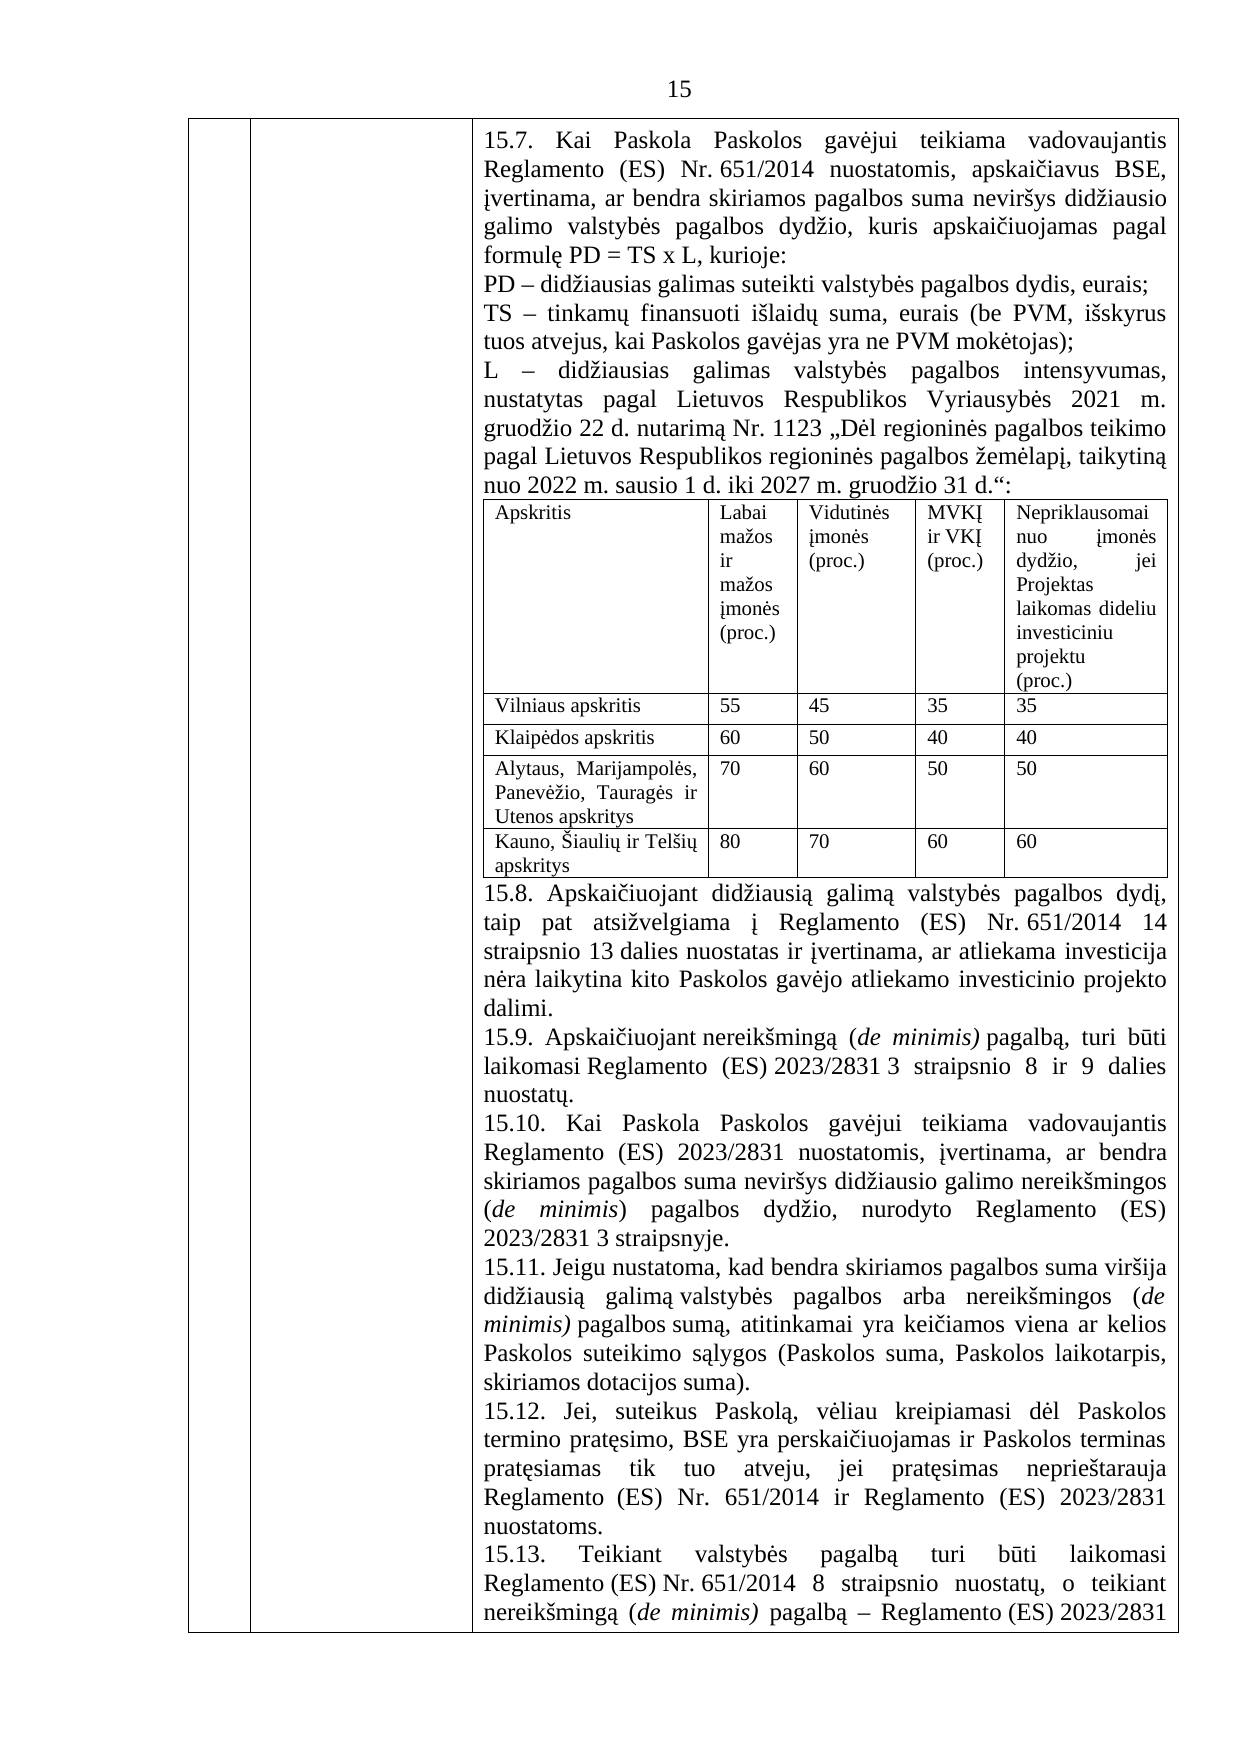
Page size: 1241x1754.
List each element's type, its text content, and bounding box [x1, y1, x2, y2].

table_header Vidutinės įmonės (proc.) [798, 500, 915, 692]
table_cell 60 [916, 829, 1004, 877]
table_cell 70 [798, 829, 915, 877]
table_cell 35 [1005, 694, 1167, 724]
table_header Nepriklausomai nuo įmonės dydžio, jei Projektas laikomas dideliu investiciniu projektu (proc.) [1005, 500, 1167, 692]
table_cell 60 [709, 725, 797, 755]
table_cell Kauno, Šiaulių ir Telšių apskritys [484, 829, 708, 877]
table_header Apskritis [484, 500, 708, 692]
table_cell 70 [709, 756, 797, 828]
table_cell 45 [798, 694, 915, 724]
table_cell 60 [1005, 829, 1167, 877]
table_cell 50 [916, 756, 1004, 828]
table_cell 50 [798, 725, 915, 755]
table_cell 55 [709, 694, 797, 724]
table_cell 50 [1005, 756, 1167, 828]
table_header MVKĮ ir VKĮ (proc.) [916, 500, 1004, 692]
table_cell [189, 119, 250, 1632]
table_cell 80 [709, 829, 797, 877]
table_cell 40 [1005, 725, 1167, 755]
table_cell 15.7. Kai Paskola Paskolos gavėjui teikiama vadovaujantis Reglamento (ES) Nr. 651/2014 nuostatomis, apskaičiavus BSE, įvertinama, ar bendra skiriamos pagalbos suma neviršys didžiausio galimo valstybės pagalbos dydžio, kuris apskaičiuojamas pagal formulę PD = TS x L, kurioje: PD – didžiausias galimas suteikti valstybės pagalbos dydis, eurais; TS – tinkamų finansuoti išlaidų suma, eurais (be PVM, išskyrus tuos atvejus, kai Paskolos gavėjas yra ne PVM mokėtojas); L – didžiausias galimas valstybės pagalbos intensyvumas, nustatytas pagal Lietuvos Respublikos Vyriausybės 2021 m. gruodžio 22 d. nutarimą Nr. 1123 „Dėl regioninės pagalbos teikimo pagal Lietuvos Respublikos regioninės pagalbos žemėlapį, taikytiną nuo 2022 m. sausio 1 d. iki 2027 m. gruodžio 31 d.“: 15.8. Apskaičiuojant didžiausią galimą valstybės pagalbos dydį, taip pat atsižvelgiama į Reglamento (ES) Nr. 651/2014 14 straipsnio 13 dalies nuostatas ir įvertinama, ar atliekama investicija nėra laikytina kito Paskolos gavėjo atliekamo investicinio projekto dalimi. 15.9. Apskaičiuojant nereikšmingą (de minimis) pagalbą, turi būti laikomasi Reglamento (ES) 2023/2831 3 straipsnio 8 ir 9 dalies nuostatų. 15.10. Kai Paskola Paskolos gavėjui teikiama vadovaujantis Reglamento (ES) 2023/2831 nuostatomis, įvertinama, ar bendra skiriamos pagalbos suma neviršys didžiausio galimo nereikšmingos (de minimis) pagalbos dydžio, nurodyto Reglamento (ES) 2023/2831 3 straipsnyje. 15.11. Jeigu nustatoma, kad bendra skiriamos pagalbos suma viršija didžiausią galimą valstybės pagalbos arba nereikšmingos (de minimis) pagalbos sumą, atitinkamai yra keičiamos viena ar kelios Paskolos suteikimo sąlygos (Paskolos suma, Paskolos laikotarpis, skiriamos dotacijos suma). 15.12. Jei, suteikus Paskolą, vėliau kreipiamasi dėl Paskolos termino pratęsimo, BSE yra perskaičiuojamas ir Paskolos terminas pratęsiamas tik tuo atveju, jei pratęsimas neprieštarauja Reglamento (ES) Nr. 651/2014 ir Reglamento (ES) 2023/2831 nuostatoms. 15.13. Teikiant valstybės pagalbą turi būti laikomasi Reglamento (ES) Nr. 651/2014 8 straipsnio nuostatų, o teikiant nereikšmingą (de minimis) pagalbą – Reglamento (ES) 2023/2831 [473, 119, 1178, 1632]
table_cell 40 [916, 725, 1004, 755]
table_header Labai mažos ir mažos įmonės (proc.) [709, 500, 797, 692]
table_cell Vilniaus apskritis [484, 694, 708, 724]
table_cell Klaipėdos apskritis [484, 725, 708, 755]
table_cell [251, 119, 472, 1632]
table_cell Alytaus, Marijampolės, Panevėžio, Tauragės ir Utenos apskritys [484, 756, 708, 828]
table_cell 35 [916, 694, 1004, 724]
table_cell 60 [798, 756, 915, 828]
